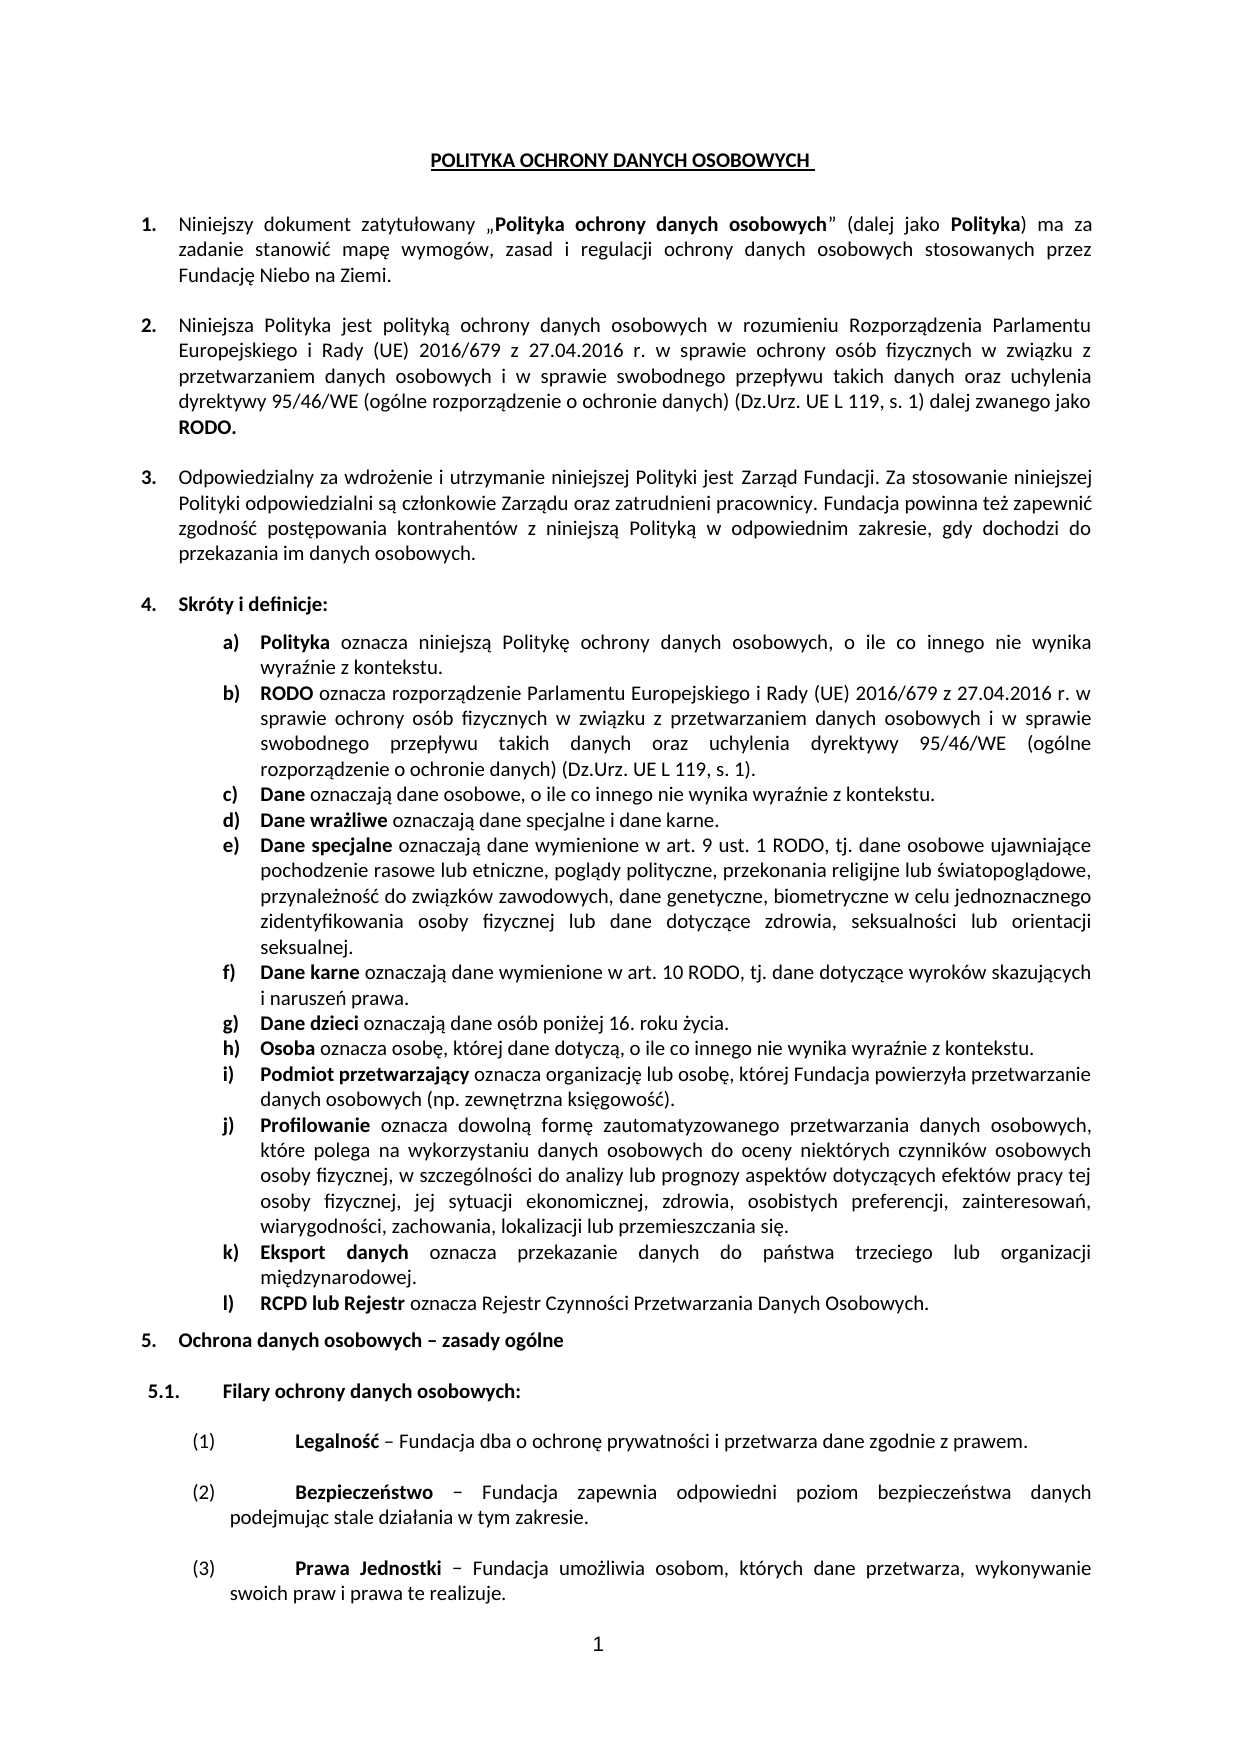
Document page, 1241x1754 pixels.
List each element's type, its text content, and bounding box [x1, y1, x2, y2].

list Niniejsza Polityka jest polityką ochrony danych osobowych w rozumieniu Rozporządzenia Parlamentu Europejskiego i Rady (UE) 2016/679 z 27.04.2016 r. w sprawie ochrony osób fizycznych w związku z przetwarzaniem danych osobowych i w sprawie swobodnego przepływu takich danych oraz uchylenia dyrektywy 95/46/WE (ogólne rozporządzenie o ochronie danych) (Dz.Urz. UE L 119, s. 1) dalej zwanego jako RODO. [141, 312, 1093, 439]
list Dane dzieci oznaczają dane osób poniżej 16. roku życia. [223, 1010, 1093, 1036]
list Ochrona danych osobowych – zasady ogólne [141, 1328, 1093, 1353]
list Osoba oznacza osobę, której dane dotyczą, o ile co innego nie wynika wyraźnie z kontekstu. [223, 1036, 1093, 1061]
list Skróty i definicje: [141, 591, 1093, 616]
list Dane karne oznaczają dane wymienione w art. 10 RODO, tj. dane dotyczące wyroków skazujących i naruszeń prawa. [223, 959, 1093, 1010]
list Niniejszy dokument zatytułowany „Polityka ochrony danych osobowych” (dalej jako Polityka) ma za zadanie stanowić mapę wymogów, zasad i regulacji ochrony danych osobowych stosowanych przez Fundację Niebo na Ziemi. [141, 211, 1093, 287]
list Dane specjalne oznaczają dane wymienione w art. 9 ust. 1 RODO, tj. dane osobowe ujawniające pochodzenie rasowe lub etniczne, poglądy polityczne, przekonania religijne lub światopoglądowe, przynależność do związków zawodowych, dane genetyczne, biometryczne w celu jednoznacznego zidentyfikowania osoby fizycznej lub dane dotyczące zdrowia, seksualności lub orientacji seksualnej. [223, 832, 1093, 959]
list Bezpieczeństwo − Fundacja zapewnia odpowiedni poziom bezpieczeństwa danych podejmując stale działania w tym zakresie. [192, 1479, 1093, 1530]
list Filary ochrony danych osobowych: [148, 1378, 1093, 1403]
list Prawa Jednostki − Fundacja umożliwia osobom, których dane przetwarza, wykonywanie swoich praw i prawa te realizuje. [192, 1555, 1093, 1606]
list RODO oznacza rozporządzenie Parlamentu Europejskiego i Rady (UE) 2016/679 z 27.04.2016 r. w sprawie ochrony osób fizycznych w związku z przetwarzaniem danych osobowych i w sprawie swobodnego przepływu takich danych oraz uchylenia dyrektywy 95/46/WE (ogólne rozporządzenie o ochronie danych) (Dz.Urz. UE L 119, s. 1). [223, 680, 1093, 781]
list Podmiot przetwarzający oznacza organizację lub osobę, której Fundacja powierzyła przetwarzanie danych osobowych (np. zewnętrzna księgowość). [223, 1061, 1093, 1112]
list Odpowiedzialny za wdrożenie i utrzymanie niniejszej Polityki jest Zarząd Fundacji. Za stosowanie niniejszej Polityki odpowiedzialni są członkowie Zarządu oraz zatrudnieni pracownicy. Fundacja powinna też zapewnić zgodność postępowania kontrahentów z niniejszą Polityką w odpowiednim zakresie, gdy dochodzi do przekazania im danych osobowych. [141, 464, 1093, 566]
list Dane wrażliwe oznaczają dane specjalne i dane karne. [223, 807, 1093, 832]
list Polityka oznacza niniejszą Politykę ochrony danych osobowych, o ile co innego nie wynika wyraźnie z kontekstu. [223, 629, 1093, 680]
text POLITYKA OCHRONY DANYCH OSOBOWYCH [148, 148, 1093, 173]
list Profilowanie oznacza dowolną formę zautomatyzowanego przetwarzania danych osobowych, które polega na wykorzystaniu danych osobowych do oceny niektórych czynników osobowych osoby fizycznej, w szczególności do analizy lub prognozy aspektów dotyczących efektów pracy tej osoby fizycznej, jej sytuacji ekonomicznej, zdrowia, osobistych preferencji, zainteresowań, wiarygodności, zachowania, lokalizacji lub przemieszczania się. [223, 1112, 1093, 1239]
list Legalność – Fundacja dba o ochronę prywatności i przetwarza dane zgodnie z prawem. [192, 1428, 1093, 1454]
list RCPD lub Rejestr oznacza Rejestr Czynności Przetwarzania Danych Osobowych. [223, 1290, 1093, 1315]
list Eksport danych oznacza przekazanie danych do państwa trzeciego lub organizacji międzynarodowej. [223, 1239, 1093, 1290]
list Dane oznaczają dane osobowe, o ile co innego nie wynika wyraźnie z kontekstu. [223, 781, 1093, 807]
